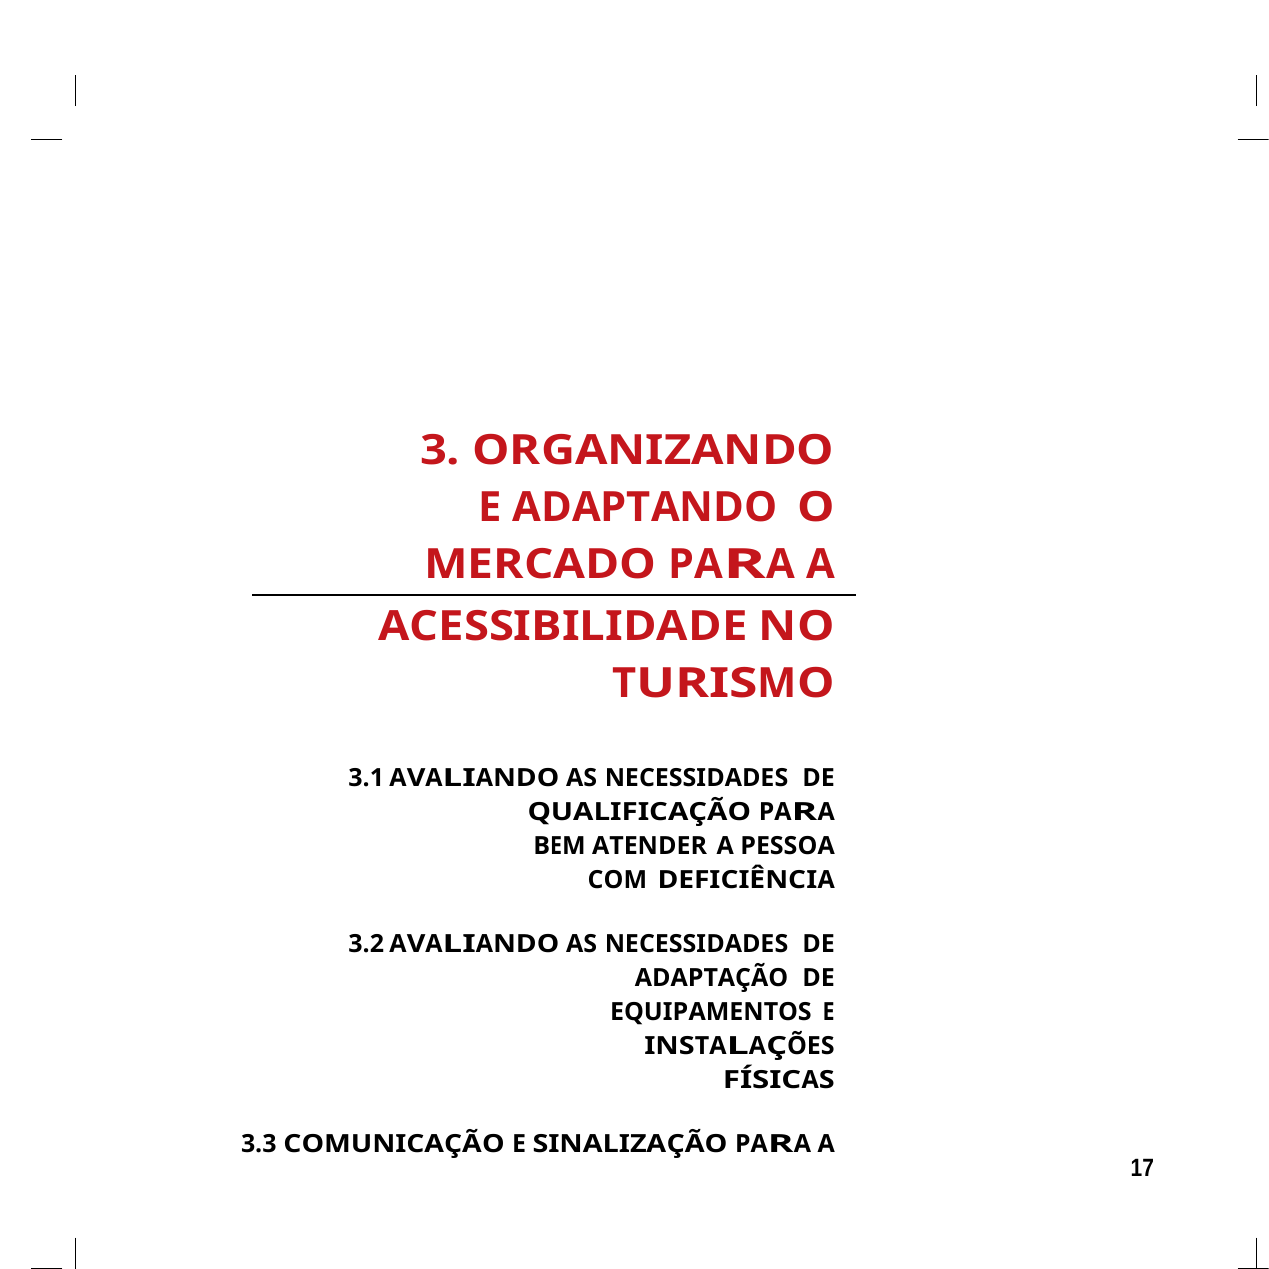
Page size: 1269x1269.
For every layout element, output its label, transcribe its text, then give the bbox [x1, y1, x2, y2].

text 17 [895, 1153, 1153, 1181]
text 3.1 AVALIANDO AS NECESSIDADES DE QUALIFICAÇÃO PARA BEM ATENDER A PESSOA COM DEFICIÊNCIA [208, 759, 834, 896]
text 3. ORGANIZANDO E ADAPTANDO O MERCADO PARA A [296, 420, 834, 594]
text ACESSIBILIDADE NO TURISMO [296, 596, 834, 709]
text 3.3 COMUNICAÇÃO E SINALIZAÇÃO PARA A [31, 1126, 834, 1160]
text 3.2 AVALIANDO AS NECESSIDADES DE ADAPTAÇÃO DE EQUIPAMENTOS E INSTALAÇÕES FÍSICAS [208, 926, 834, 1096]
text 3 [989, 444, 1067, 602]
